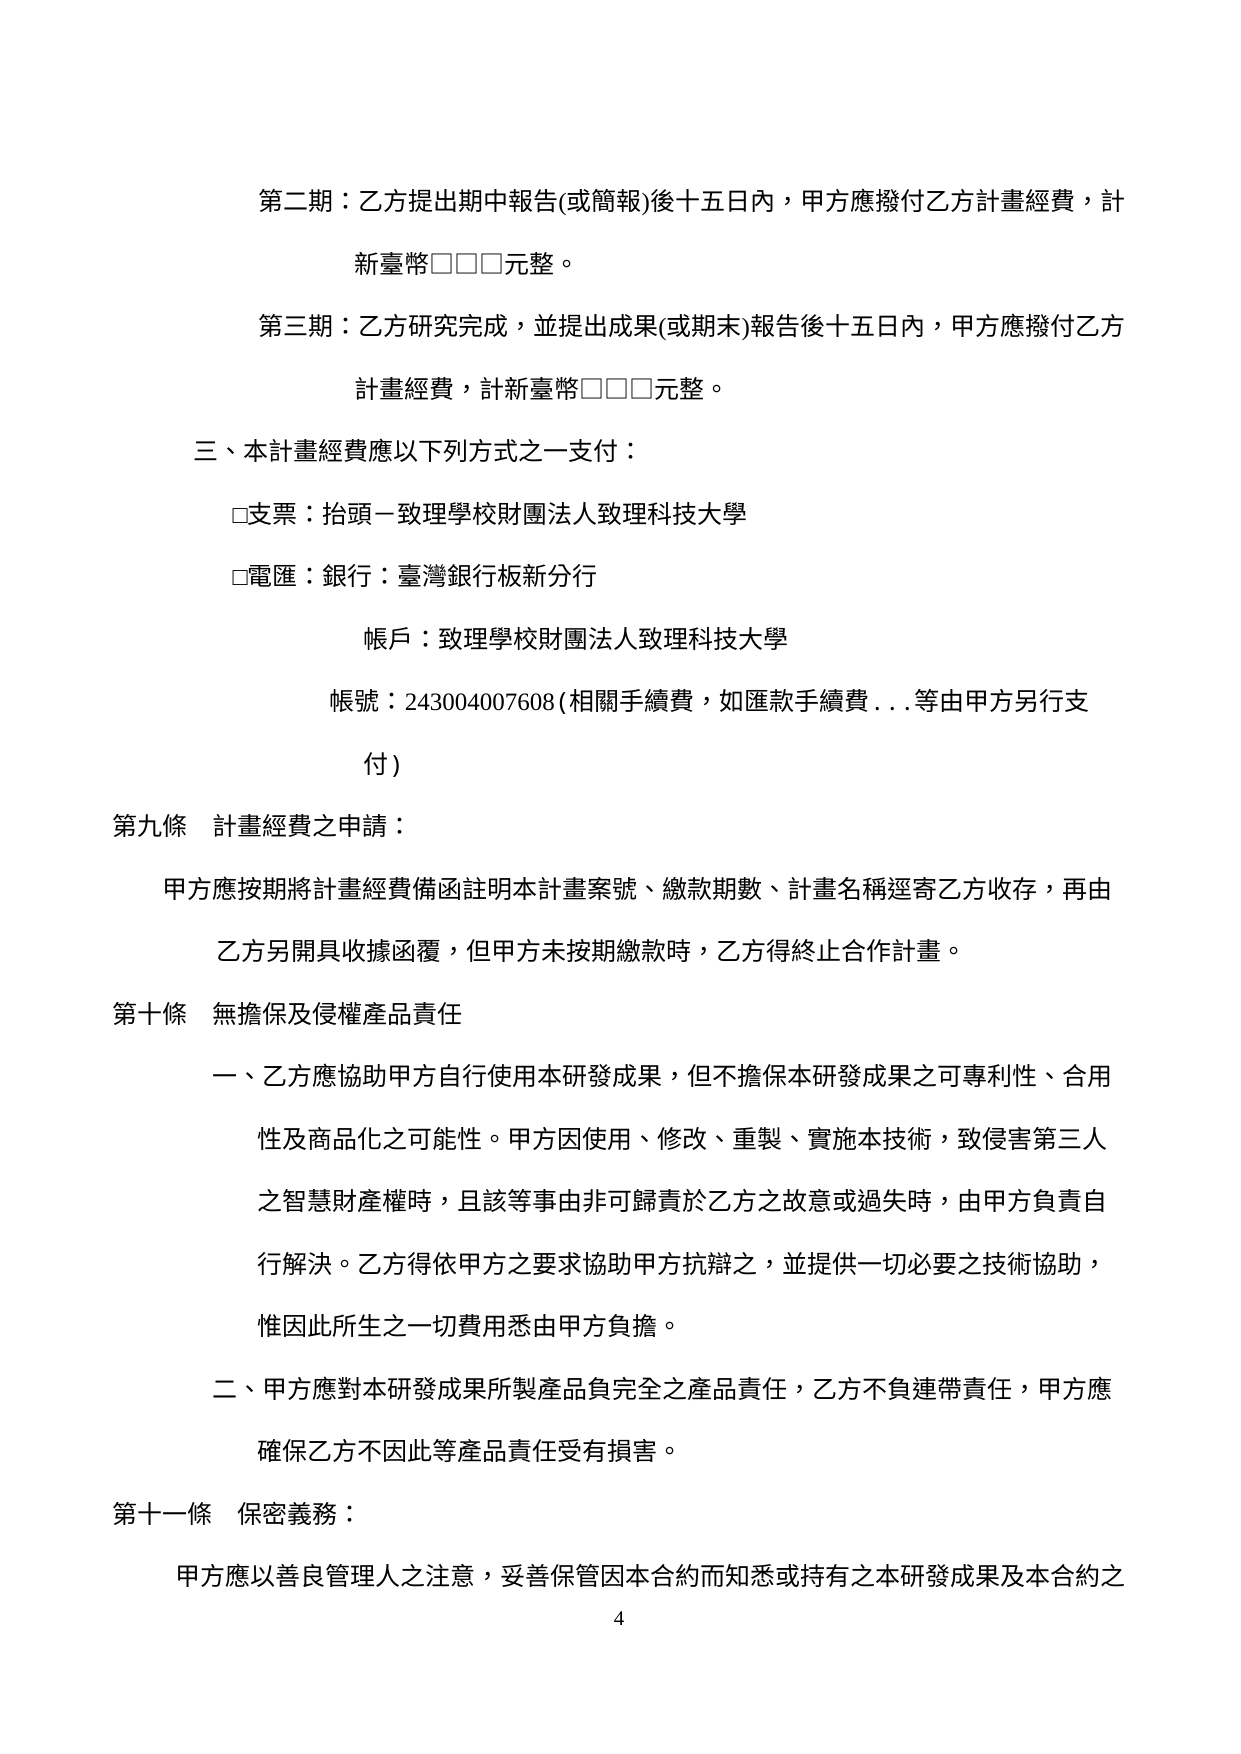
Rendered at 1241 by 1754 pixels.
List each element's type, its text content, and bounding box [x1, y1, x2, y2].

text 第三期：乙方研究完成，並提出成果(或期末)報告後十五日內，甲方應撥付乙方計畫經費，計新臺幣□□□元整。 [258, 283, 1125, 408]
text 第二期：乙方提出期中報告(或簡報)後十五日內，甲方應撥付乙方計畫經費，計新臺幣□□□元整。 [258, 158, 1125, 283]
text 第九條 計畫經費之申請： [112, 783, 1125, 846]
text 一、乙方應協助甲方自行使用本研發成果，但不擔保本研發成果之可專利性、合用性及商品化之可能性。甲方因使用、修改、重製、實施本技術，致侵害第三人之智慧財產權時，且該等事由非可歸責於乙方之故意或過失時，由甲方負責自行解決。乙方得依甲方之要求協助甲方抗辯之，並提供一切必要之技術協助，惟因此所生之一切費用悉由甲方負擔。 [212, 1033, 1125, 1346]
text 第十一條 保密義務： [112, 1471, 1125, 1533]
text 帳戶：致理學校財團法人致理科技大學 [201, 596, 1125, 658]
text 甲方應以善良管理人之注意，妥善保管因本合約而知悉或持有之本研發成果及本合約之 [112, 1533, 1125, 1596]
text □電匯：銀行：臺灣銀行板新分行 [201, 533, 1125, 596]
text 帳號：243004007608(相關手續費，如匯款手續費...等由甲方另行支付) [304, 658, 1125, 783]
text □支票：抬頭－致理學校財團法人致理科技大學 [201, 471, 1125, 533]
text 三、本計畫經費應以下列方式之一支付： [112, 408, 1125, 471]
text 二、甲方應對本研發成果所製產品負完全之產品責任，乙方不負連帶責任，甲方應確保乙方不因此等產品責任受有損害。 [212, 1346, 1125, 1471]
text 甲方應按期將計畫經費備函註明本計畫案號、繳款期數、計畫名稱逕寄乙方收存，再由乙方另開具收據函覆，但甲方未按期繳款時，乙方得終止合作計畫。 [112, 846, 1125, 971]
text 第十條 無擔保及侵權產品責任 [112, 971, 1125, 1033]
